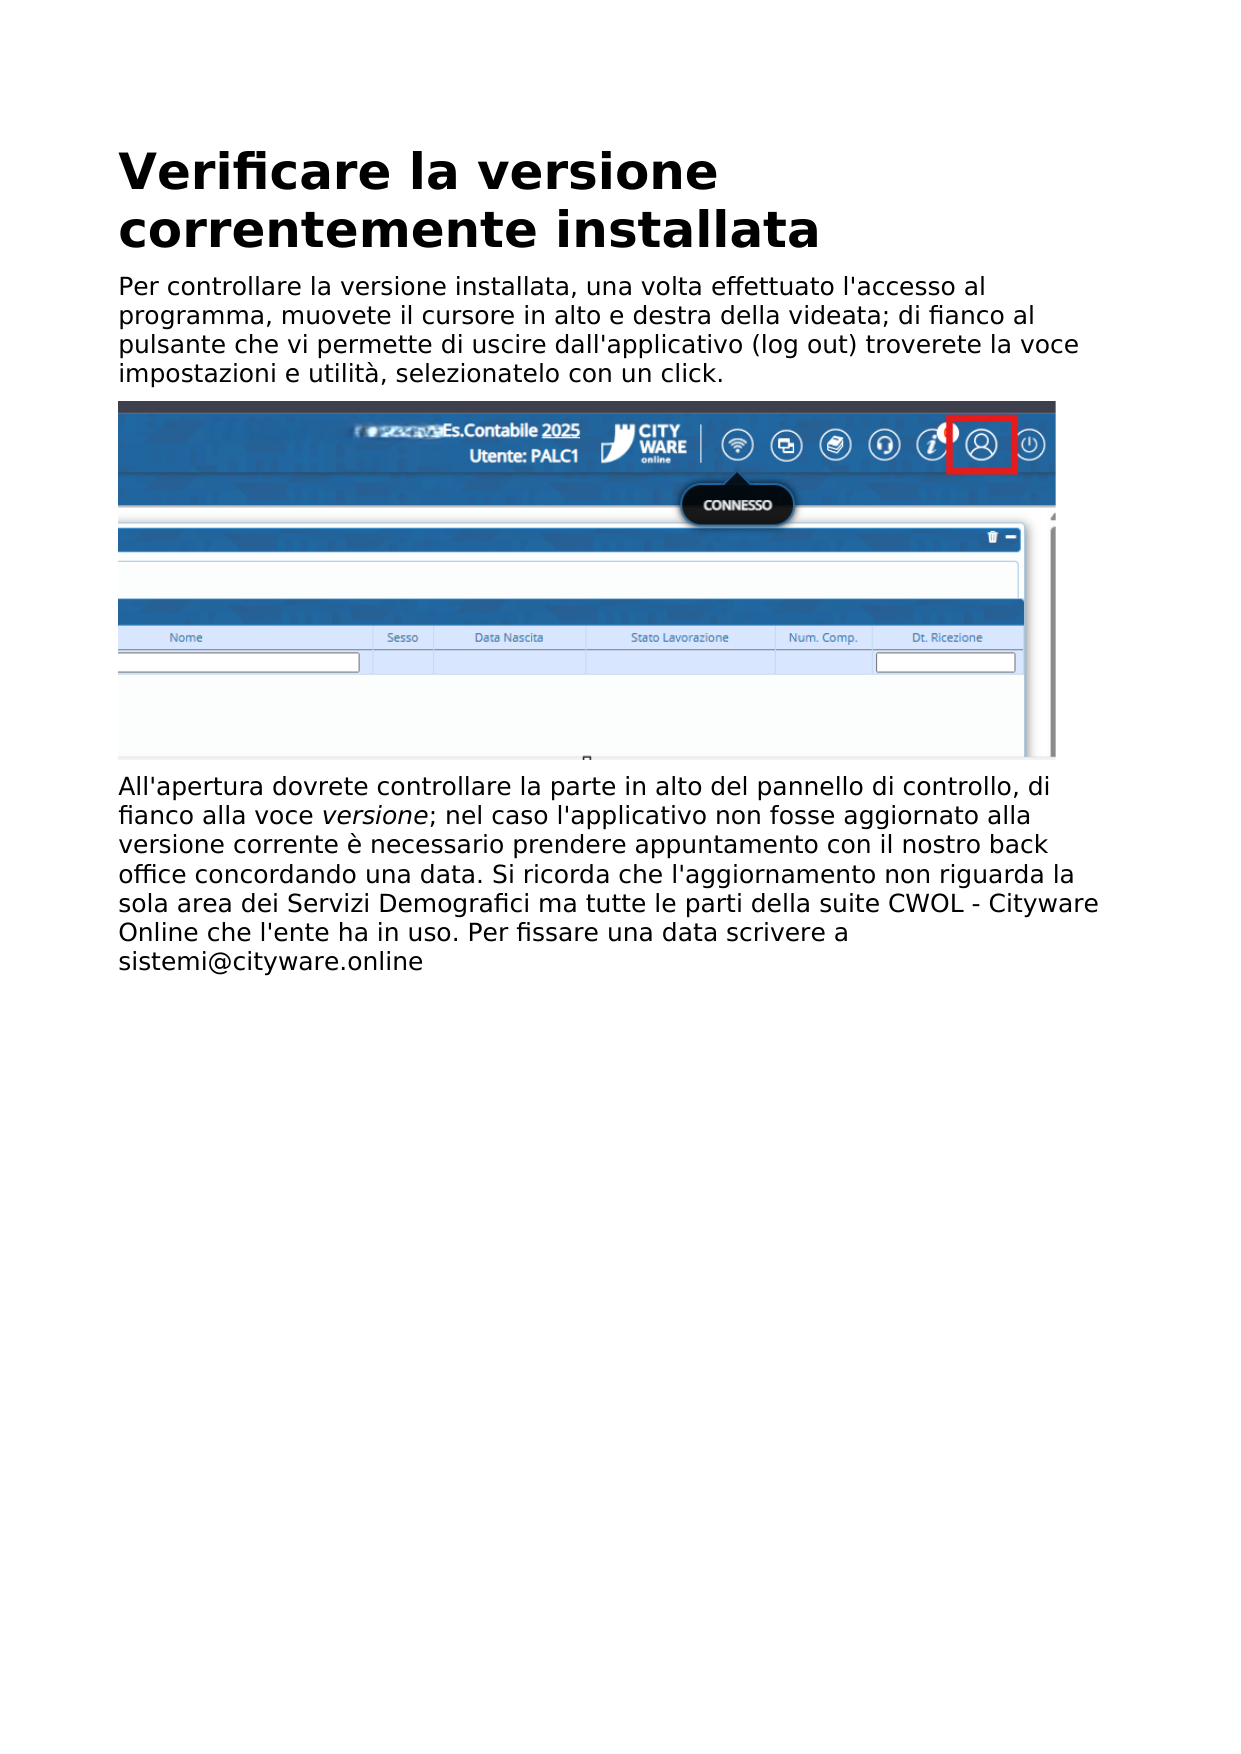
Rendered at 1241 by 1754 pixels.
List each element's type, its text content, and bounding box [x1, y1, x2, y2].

text Per controllare la versione installata, una volta effettuato l'accesso al programma, muovete il cursore in alto e destra della videata; di fianco al pulsante che vi permette di uscire dall'applicativo (log out) troverete la voce impostazioni e utilità, selezionatelo con un click. [118, 272, 1122, 389]
subtitle Verificare la versione correntemente installata [118, 143, 1122, 259]
picture [118, 401, 1056, 760]
text All'apertura dovrete controllare la parte in alto del pannello di controllo, di fianco alla voce versione; nel caso l'applicativo non fosse aggiornato alla versione corrente è necessario prendere appuntamento con il nostro back office concordando una data. Si ricorda che l'aggiornamento non riguarda la sola area dei Servizi Demografici ma tutte le parti della suite CWOL - Cityware Online che l'ente ha in uso. Per fissare una data scrivere a sistemi@cityware.online [118, 772, 1122, 977]
